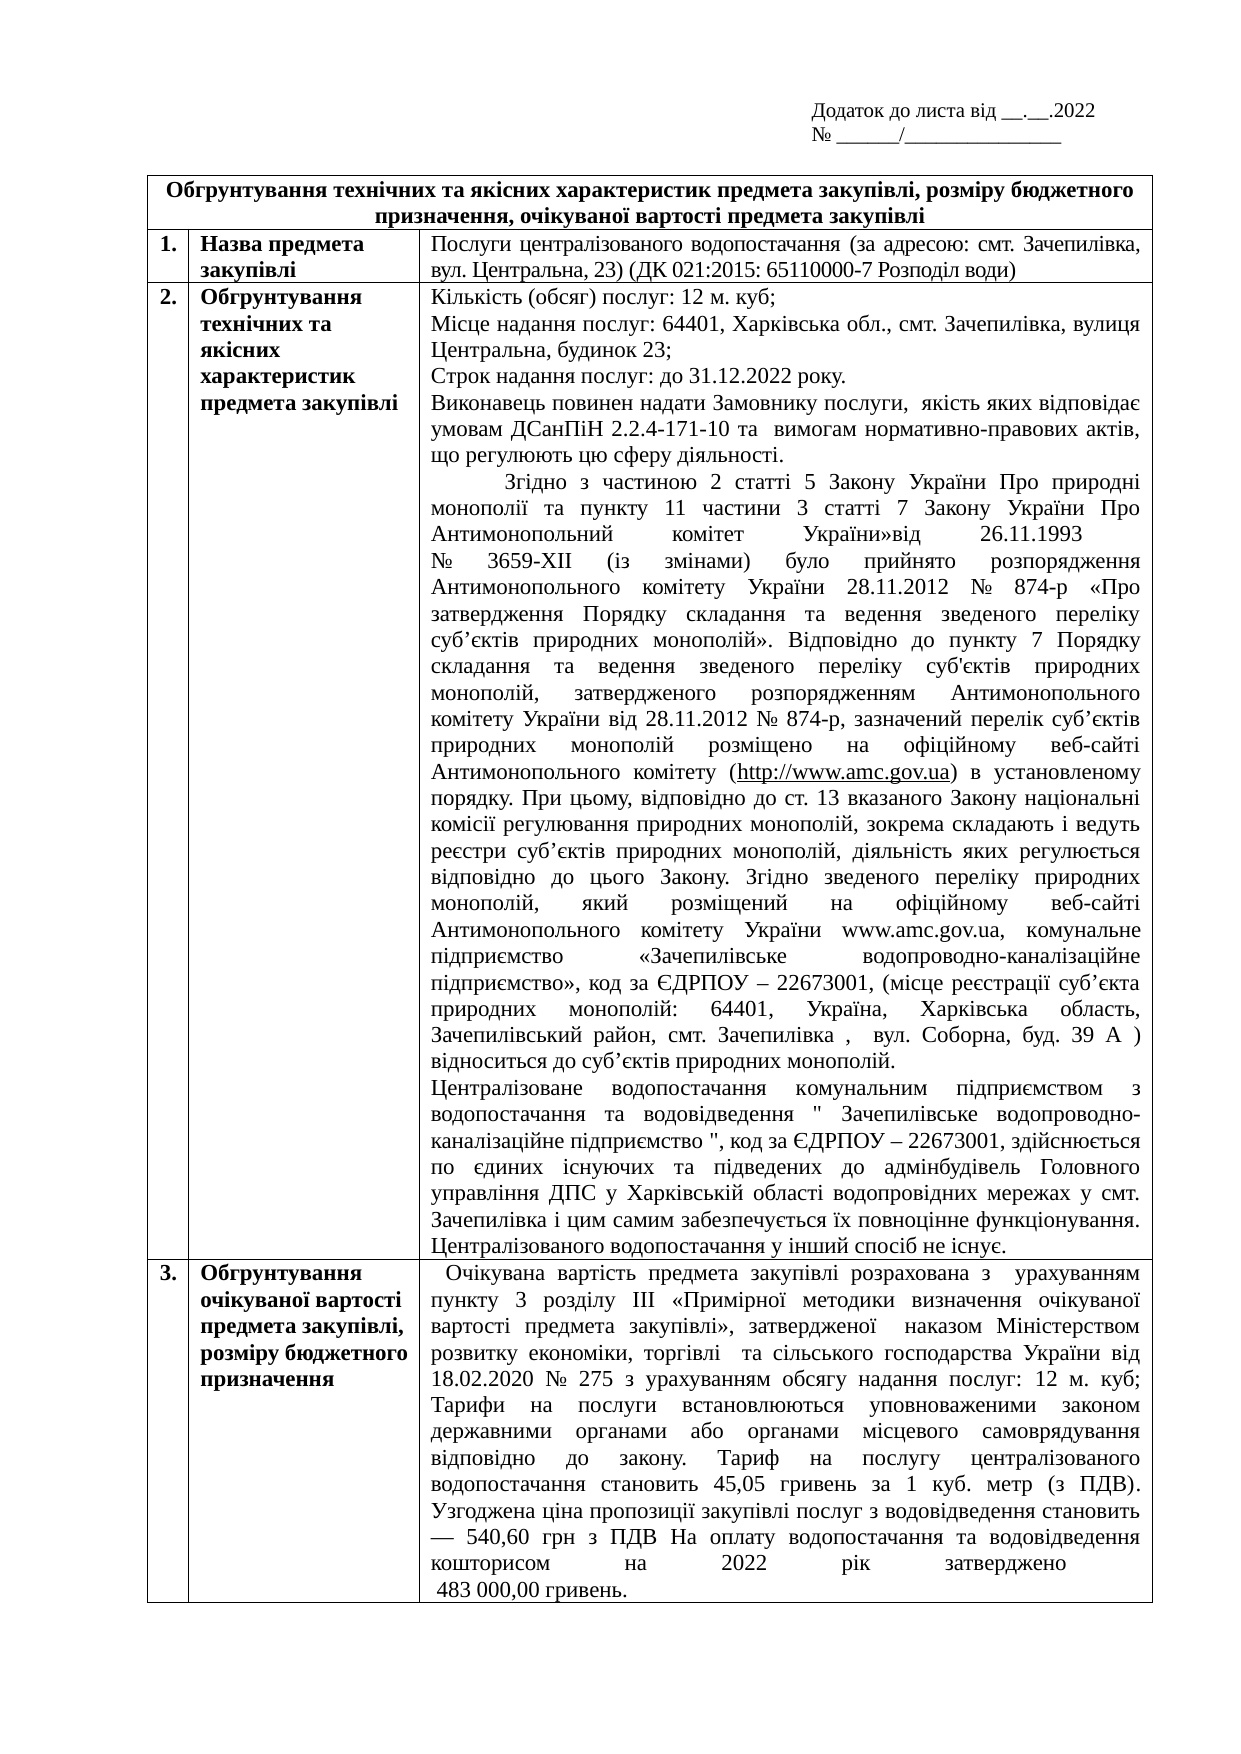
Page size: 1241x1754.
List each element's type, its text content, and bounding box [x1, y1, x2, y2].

table_cell Обгрунтування очікуваної вартості предмета закупівлі, розміру бюджетного призначення [189, 1260, 419, 1602]
table_cell Обгрунтування технічних та якісних характеристик предмета закупівлі [189, 283, 419, 1258]
table_cell 3. [148, 1260, 188, 1602]
text Додаток до листа від __.__.2022 [811, 98, 1152, 122]
table_cell Кількість (обсяг) послуг: 12 м. куб; Місце надання послуг: 64401, Харківська обл., cмт. Зачепилівка, вулиця Центральна, будинок 23; Строк надання послуг: до 31.12.2022 року. Виконавець повинен надати Замовнику послуги, якість яких відповідає умовам ДСанПіН 2.2.4-171-10 та вимогам нормативно-правових актів, що регулюють цю сферу діяльності. Згідно з частиною 2 статті 5 Закону України Про природні монополії та пункту 11 частини 3 статті 7 Закону України Про Антимонопольний комітет України»від 26.11.1993 № 3659-XII (із змінами) було прийнято розпорядження Антимонопольного комітету України 28.11.2012 № 874-р «Про затвердження Порядку складання та ведення зведеного переліку суб’єктів природних монополій». Відповідно до пункту 7 Порядку складання та ведення зведеного переліку суб'єктів природних монополій, затвердженого розпорядженням Антимонопольного комітету України від 28.11.2012 № 874-р, зазначений перелік суб’єктів природних монополій розміщено на офіційному веб-сайті Антимонопольного комітету (http://www.amc.gov.ua) в установленому порядку. При цьому, відповідно до ст. 13 вказаного Закону національні комісії регулювання природних монополій, зокрема складають і ведуть реєстри суб’єктів природних монополій, діяльність яких регулюється відповідно до цього Закону. Згідно зведеного переліку природних монополій, який розміщений на офіційному веб-сайті Антимонопольного комітету України www.amc.gov.ua, комунальне підприємство «Зачепилівське водопроводно-каналізаційне підприємство», код за ЄДРПОУ – 22673001, (місце реєстрації суб’єкта природних монополій: 64401, Україна, Харківська область, Зачепилівський район, cмт. Зачепилівка , вул. Соборна, буд. 39 А ) відноситься до суб’єктів природних монополій. Централізоване водопостачання комунальним підприємством з водопостачання та водовідведення " Зачепилівське водопроводно-каналізаційне підприємство ", код за ЄДРПОУ – 22673001, здійснюється по єдиних існуючих та підведених до адмінбудівель Головного управління ДПС у Харківській області водопровідних мережах у cмт. Зачепилівка і цим самим забезпечується їх повноцінне функціонування. Централізованого водопостачання у інший спосіб не існує. [420, 283, 1152, 1258]
table_cell Послуги централізованого водопостачання (за адресою: cмт. Зачепилівка, вул. Центральна, 23) (ДК 021:2015: 65110000-7 Розподіл води) [420, 230, 1152, 282]
table_header Обгрунтування технічних та якісних характеристик предмета закупівлі, розміру бюджетного призначення, очікуваної вартості предмета закупівлі [148, 176, 1152, 228]
table_cell 1. [148, 230, 188, 282]
table_cell 2. [148, 283, 188, 1258]
table_cell Назва предмета закупівлі [189, 230, 419, 282]
text № ______/_______________ [738, 122, 1152, 146]
